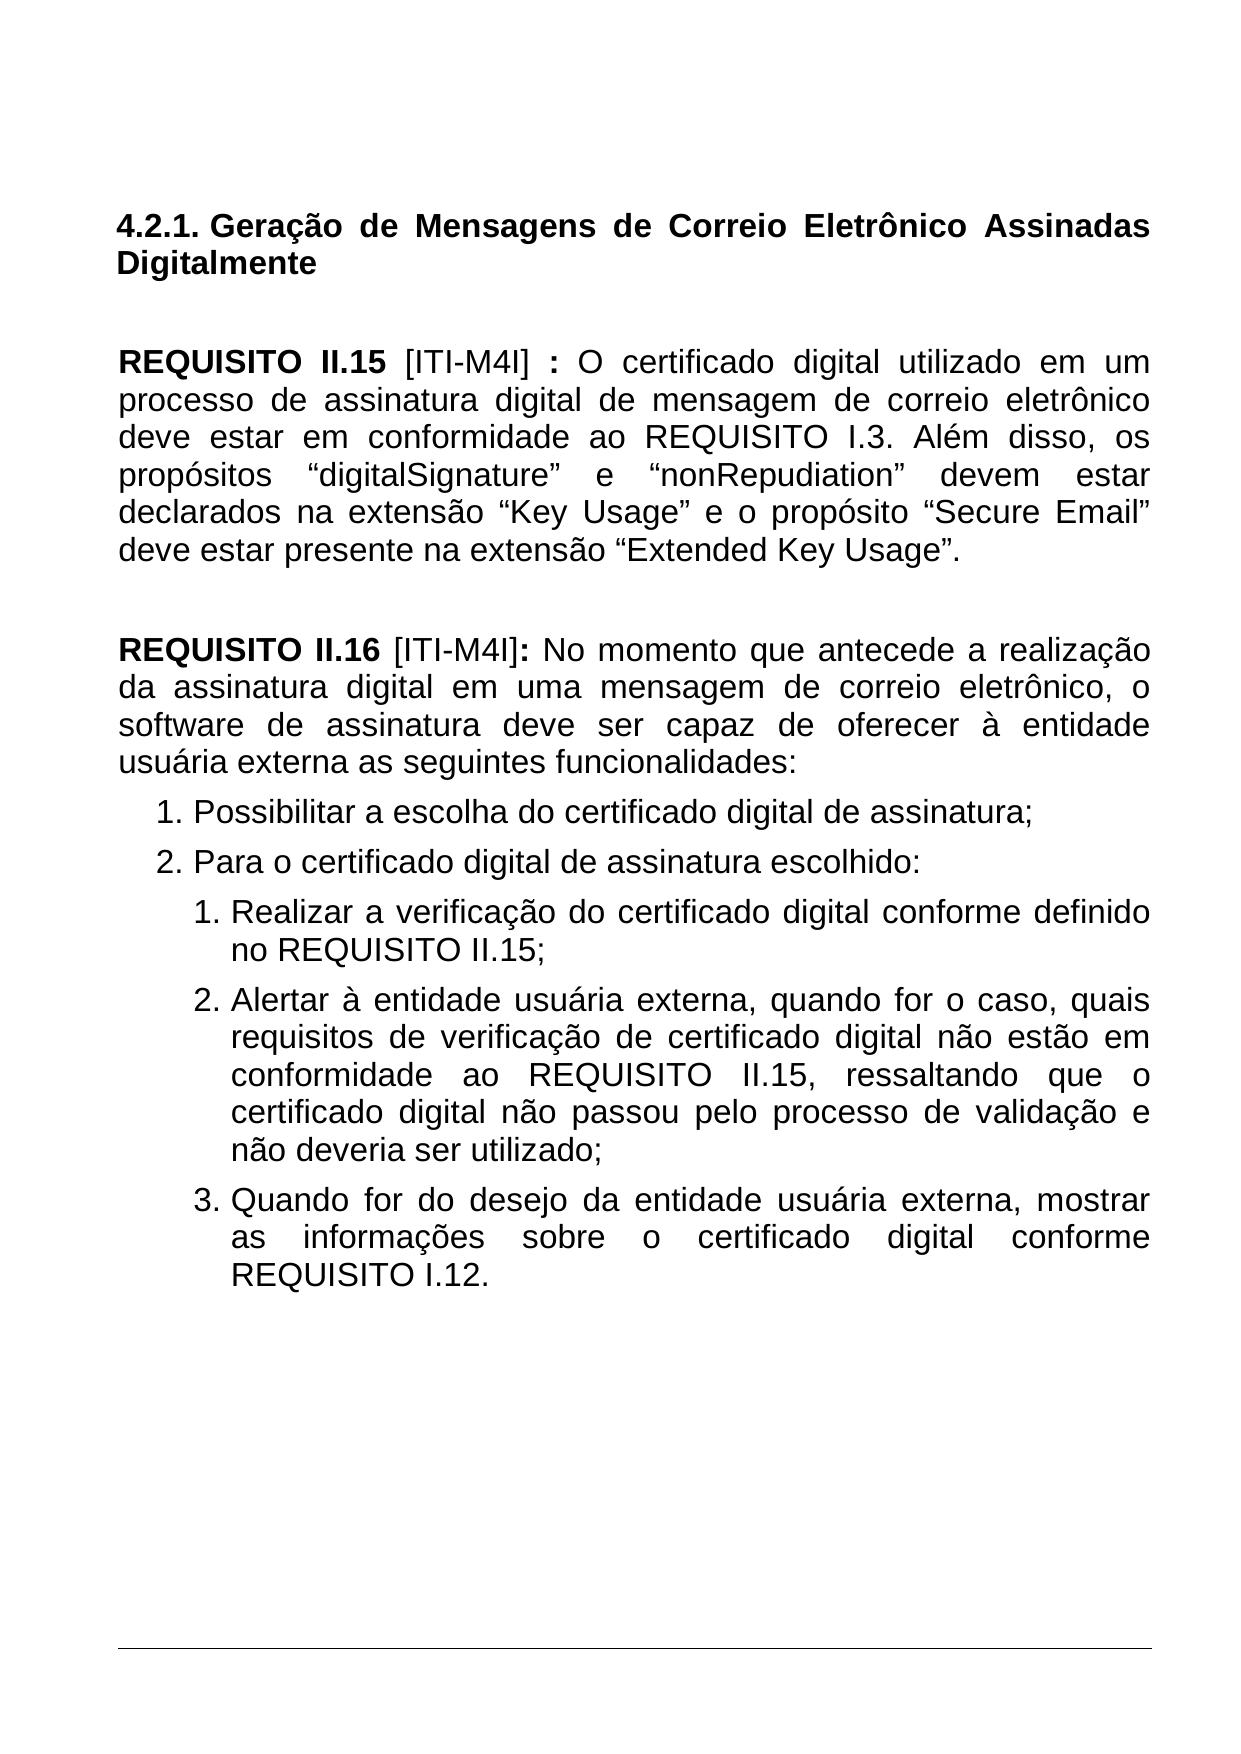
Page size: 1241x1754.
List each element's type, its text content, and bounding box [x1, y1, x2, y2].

list Alertar à entidade usuária externa, quando for o caso, quais requisitos de verificação de certificado digital não estão em conformidade ao REQUISITO II.15, ressaltando que o certificado digital não passou pelo processo de validação e não deveria ser utilizado; [193, 981, 1152, 1168]
list Possibilitar a escolha do certificado digital de assinatura; [156, 793, 1152, 831]
text REQUISITO II.15 [ITI-M4I] : O certificado digital utilizado em um processo de assinatura digital de mensagem de correio eletrônico deve estar em conformidade ao REQUISITO I.3. Além disso, os propósitos “digitalSignature” e “nonRepudiation” devem estar declarados na extensão “Key Usage” e o propósito “Secure Email” deve estar presente na extensão “Extended Key Usage”. [118, 343, 1152, 568]
list Quando for do desejo da entidade usuária externa, mostrar as informações sobre o certificado digital conforme REQUISITO I.12. [193, 1181, 1152, 1293]
subtitle Geração de Mensagens de Correio Eletrônico Assinadas Digitalmente [116, 207, 1152, 282]
list Para o certificado digital de assinatura escolhido: [156, 843, 1152, 881]
text REQUISITO II.16 [ITI-M4I]: No momento que antecede a realização da assinatura digital em uma mensagem de correio eletrônico, o software de assinatura deve ser capaz de oferecer à entidade usuária externa as seguintes funcionalidades: [118, 631, 1152, 781]
list Realizar a verificação do certificado digital conforme definido no REQUISITO II.15; [193, 893, 1152, 968]
